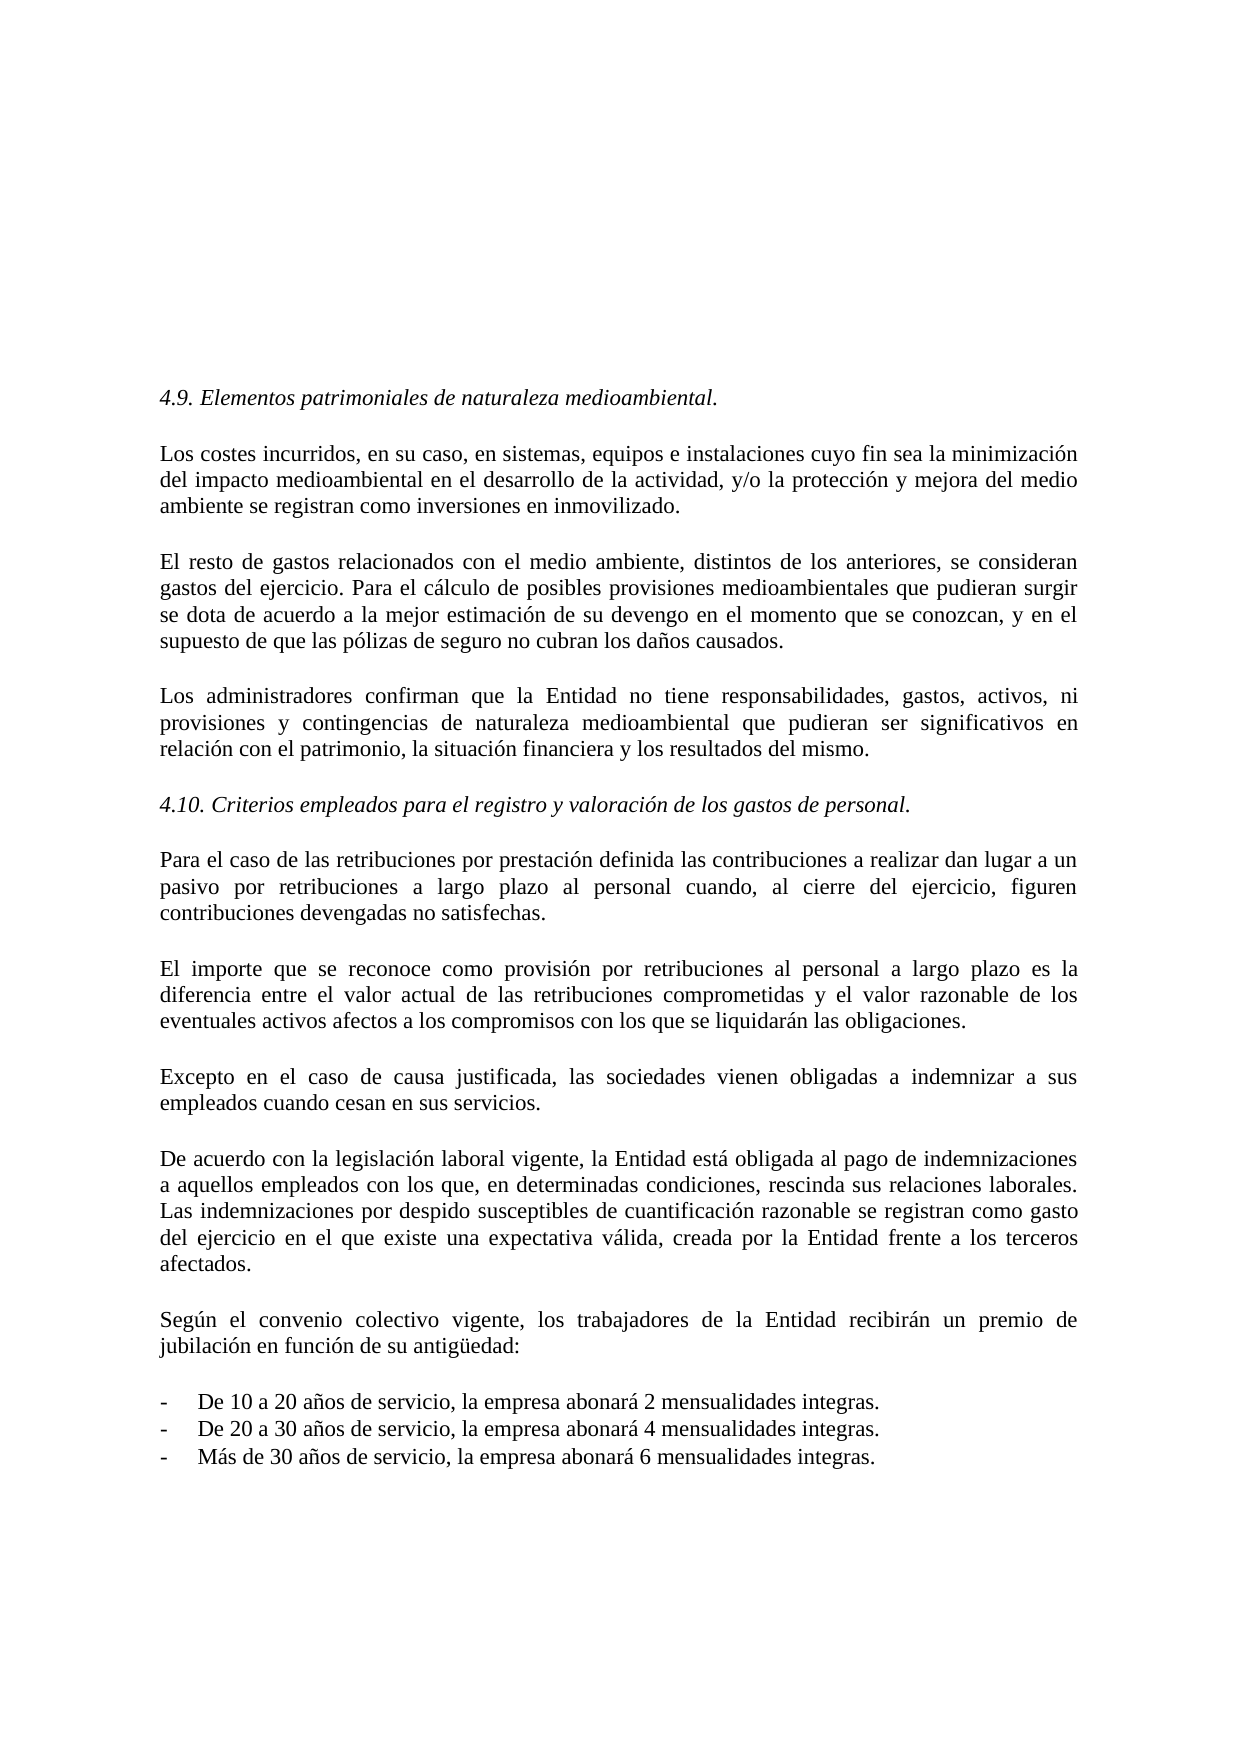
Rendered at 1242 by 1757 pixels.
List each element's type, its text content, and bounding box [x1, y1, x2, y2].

text Para el caso de las retribuciones por prestación definida las contribuciones a realizar dan lugar a un pasivo por retribuciones a largo plazo al personal cuando, al cierre del ejercicio, figuren contribuciones devengadas no satisfechas. [159, 846, 1079, 925]
text Según el convenio colectivo vigente, los trabajadores de la Entidad recibirán un premio de jubilación en función de su antigüedad: [159, 1306, 1079, 1358]
text Los costes incurridos, en su caso, en sistemas, equipos e instalaciones cuyo fin sea la minimización del impacto medioambiental en el desarrollo de la actividad, y/o la protección y mejora del medio ambiente se registran como inversiones en inmovilizado. [159, 440, 1079, 519]
text El importe que se reconoce como provisión por retribuciones al personal a largo plazo es la diferencia entre el valor actual de las retribuciones comprometidas y el valor razonable de los eventuales activos afectos a los compromisos con los que se liquidarán las obligaciones. [159, 955, 1079, 1034]
list Elementos patrimoniales de naturaleza medioambiental. [159, 384, 1192, 411]
list De 10 a 20 años de servicio, la empresa abonará 2 mensualidades integras. [160, 1388, 1192, 1414]
list De 20 a 30 años de servicio, la empresa abonará 4 mensualidades integras. [160, 1415, 1192, 1442]
text El resto de gastos relacionados con el medio ambiente, distintos de los anteriores, se consideran gastos del ejercicio. Para el cálculo de posibles provisiones medioambientales que pudieran surgir se dota de acuerdo a la mejor estimación de su devengo en el momento que se conozcan, y en el supuesto de que las pólizas de seguro no cubran los daños causados. [159, 548, 1079, 653]
text Los administradores confirman que la Entidad no tiene responsabilidades, gastos, activos, ni provisiones y contingencias de naturaleza medioambiental que pudieran ser significativos en relación con el patrimonio, la situación financiera y los resultados del mismo. [159, 683, 1079, 762]
list Más de 30 años de servicio, la empresa abonará 6 mensualidades integras. [160, 1443, 1192, 1469]
text Excepto en el caso de causa justificada, las sociedades vienen obligadas a indemnizar a sus empleados cuando cesan en sus servicios. [159, 1063, 1079, 1116]
list Criterios empleados para el registro y valoración de los gastos de personal. [159, 791, 1192, 817]
text De acuerdo con la legislación laboral vigente, la Entidad está obligada al pago de indemnizaciones a aquellos empleados con los que, en determinadas condiciones, rescinda sus relaciones laborales. Las indemnizaciones por despido susceptibles de cuantificación razonable se registran como gasto del ejercicio en el que existe una expectativa válida, creada por la Entidad frente a los terceros afectados. [159, 1145, 1080, 1276]
